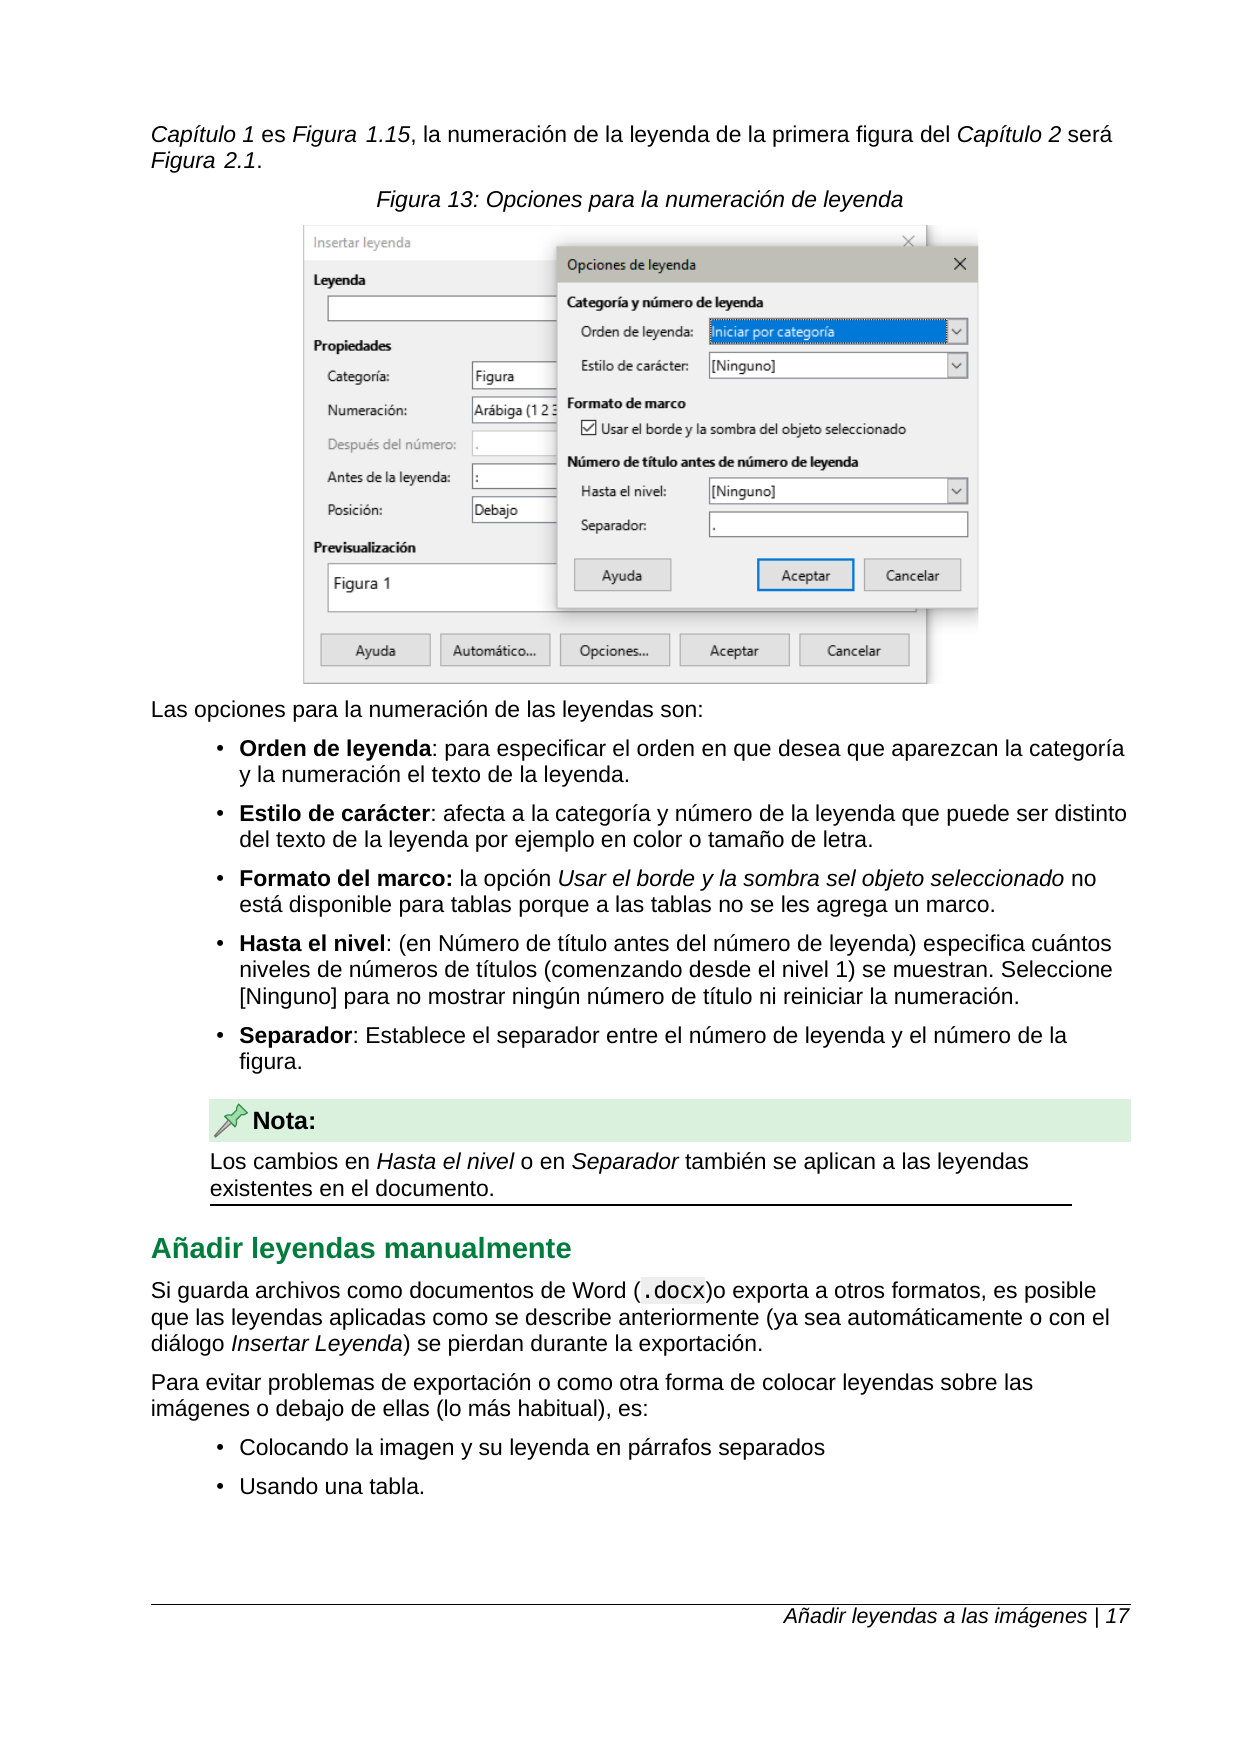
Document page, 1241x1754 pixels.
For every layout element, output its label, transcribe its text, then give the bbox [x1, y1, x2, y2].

text Los cambios en Hasta el nivel o en Separador también se aplican a las leyendas existentes en el documento. [209, 1148, 1072, 1206]
list Orden de leyenda: para especificar el orden en que desea que aparezcan la categoría y la numeración el texto de la leyenda. [224, 734, 1131, 787]
list Estilo de carácter: afecta a la categoría y número de la leyenda que puede ser distinto del texto de la leyenda por ejemplo en color o tamaño de letra. [224, 800, 1131, 852]
subtitle Nota: [209, 1099, 1131, 1142]
list Colocando la imagen y su leyenda en párrafos separados [224, 1434, 1131, 1460]
text Capítulo 1 es Figura 1.15, la numeración de la leyenda de la primera figura del Capítulo 2 será Figura 2.1. [151, 121, 1131, 174]
text Si guarda archivos como documentos de Word (.docx)o exporta a otros formatos, es posible que las leyendas aplicadas como se describe anteriormente (ya sea automáticamente o con el diálogo Insertar Leyenda) se pierdan durante la exportación. [151, 1277, 1131, 1356]
list Las opciones para la numeración de las leyendas son: [151, 696, 1131, 722]
text Figura 13: Opciones para la numeración de leyenda [303, 186, 978, 213]
list Usando una tabla. [224, 1473, 1131, 1499]
list Hasta el nivel: (en Número de título antes del número de leyenda) especifica cuántos niveles de números de títulos (comenzando desde el nivel 1) se muestran. Seleccione [Ninguno] para no mostrar ningún número de título ni reiniciar la numeración. [224, 930, 1131, 1009]
list Separador: Establece el separador entre el número de leyenda y el número de la figura. [224, 1022, 1131, 1074]
picture [303, 225, 979, 684]
subtitle Añadir leyendas manualmente [151, 1231, 1131, 1264]
text Para evitar problemas de exportación o como otra forma de colocar leyendas sobre las imágenes o debajo de ellas (lo más habitual), es: [151, 1369, 1131, 1422]
list Formato del marco: la opción Usar el borde y la sombra sel objeto seleccionado no está disponible para tablas porque a las tablas no se les agrega un marco. [224, 865, 1131, 918]
